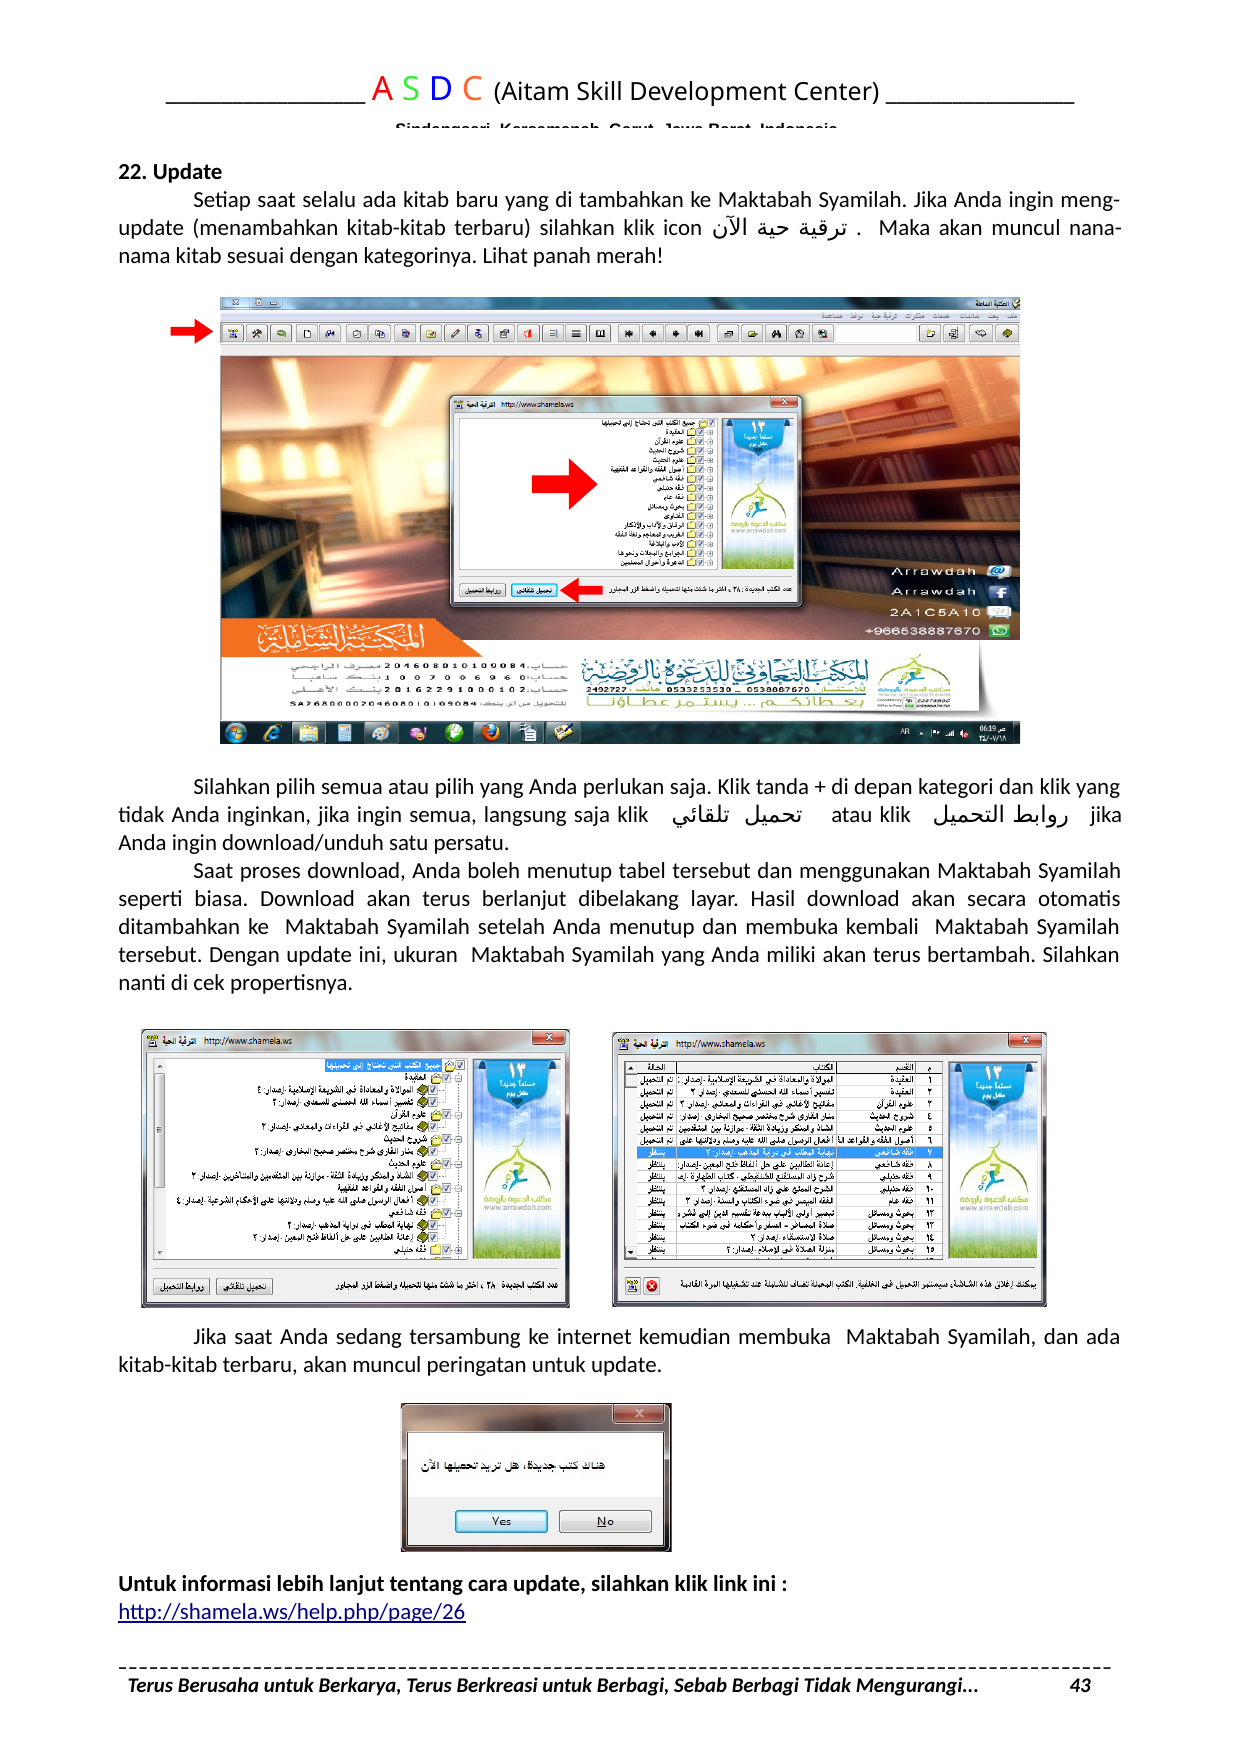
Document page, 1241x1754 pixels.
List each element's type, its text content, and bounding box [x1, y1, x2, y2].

text Silahkan pilih semua atau pilih yang Anda perlukan saja. Klik tanda + di depan kategori dan klik yang tidak Anda inginkan, jika ingin semua, langsung saja klik تحميل تلقائي atau klik روابط التحميل jika Anda ingin download/unduh satu persatu. [118, 772, 1122, 856]
picture [141, 1029, 570, 1308]
picture [220, 297, 1020, 744]
text Saat proses download, Anda boleh menutup tabel tersebut dan menggunakan Maktabah Syamilah seperti biasa. Download akan terus berlanjut dibelakang layar. Hasil download akan secara otomatis ditambahkan ke Maktabah Syamilah setelah Anda menutup dan membuka kembali Maktabah Syamilah tersebut. Dengan update ini, ukuran Maktabah Syamilah yang Anda miliki akan terus bertambah. Silahkan nanti di cek propertisnya. [118, 856, 1122, 996]
picture [612, 1032, 1047, 1307]
text Setiap saat selalu ada kitab baru yang di tambahkan ke Maktabah Syamilah. Jika Anda ingin meng-update (menambahkan kitab-kitab terbaru) silahkan klik icon ترقية حية الآن . Maka akan muncul nana-nama kitab sesuai dengan kategorinya. Lihat panah merah! [118, 185, 1122, 269]
text http://shamela.ws/help.php/page/26 [118, 1597, 1122, 1625]
text 22. Update [118, 157, 1122, 185]
text Jika saat Anda sedang tersambung ke internet kemudian membuka Maktabah Syamilah, dan ada kitab-kitab terbaru, akan muncul peringatan untuk update. [118, 1322, 1122, 1378]
picture [400, 1403, 672, 1552]
text Untuk informasi lebih lanjut tentang cara update, silahkan klik link ini : [118, 1569, 1122, 1597]
